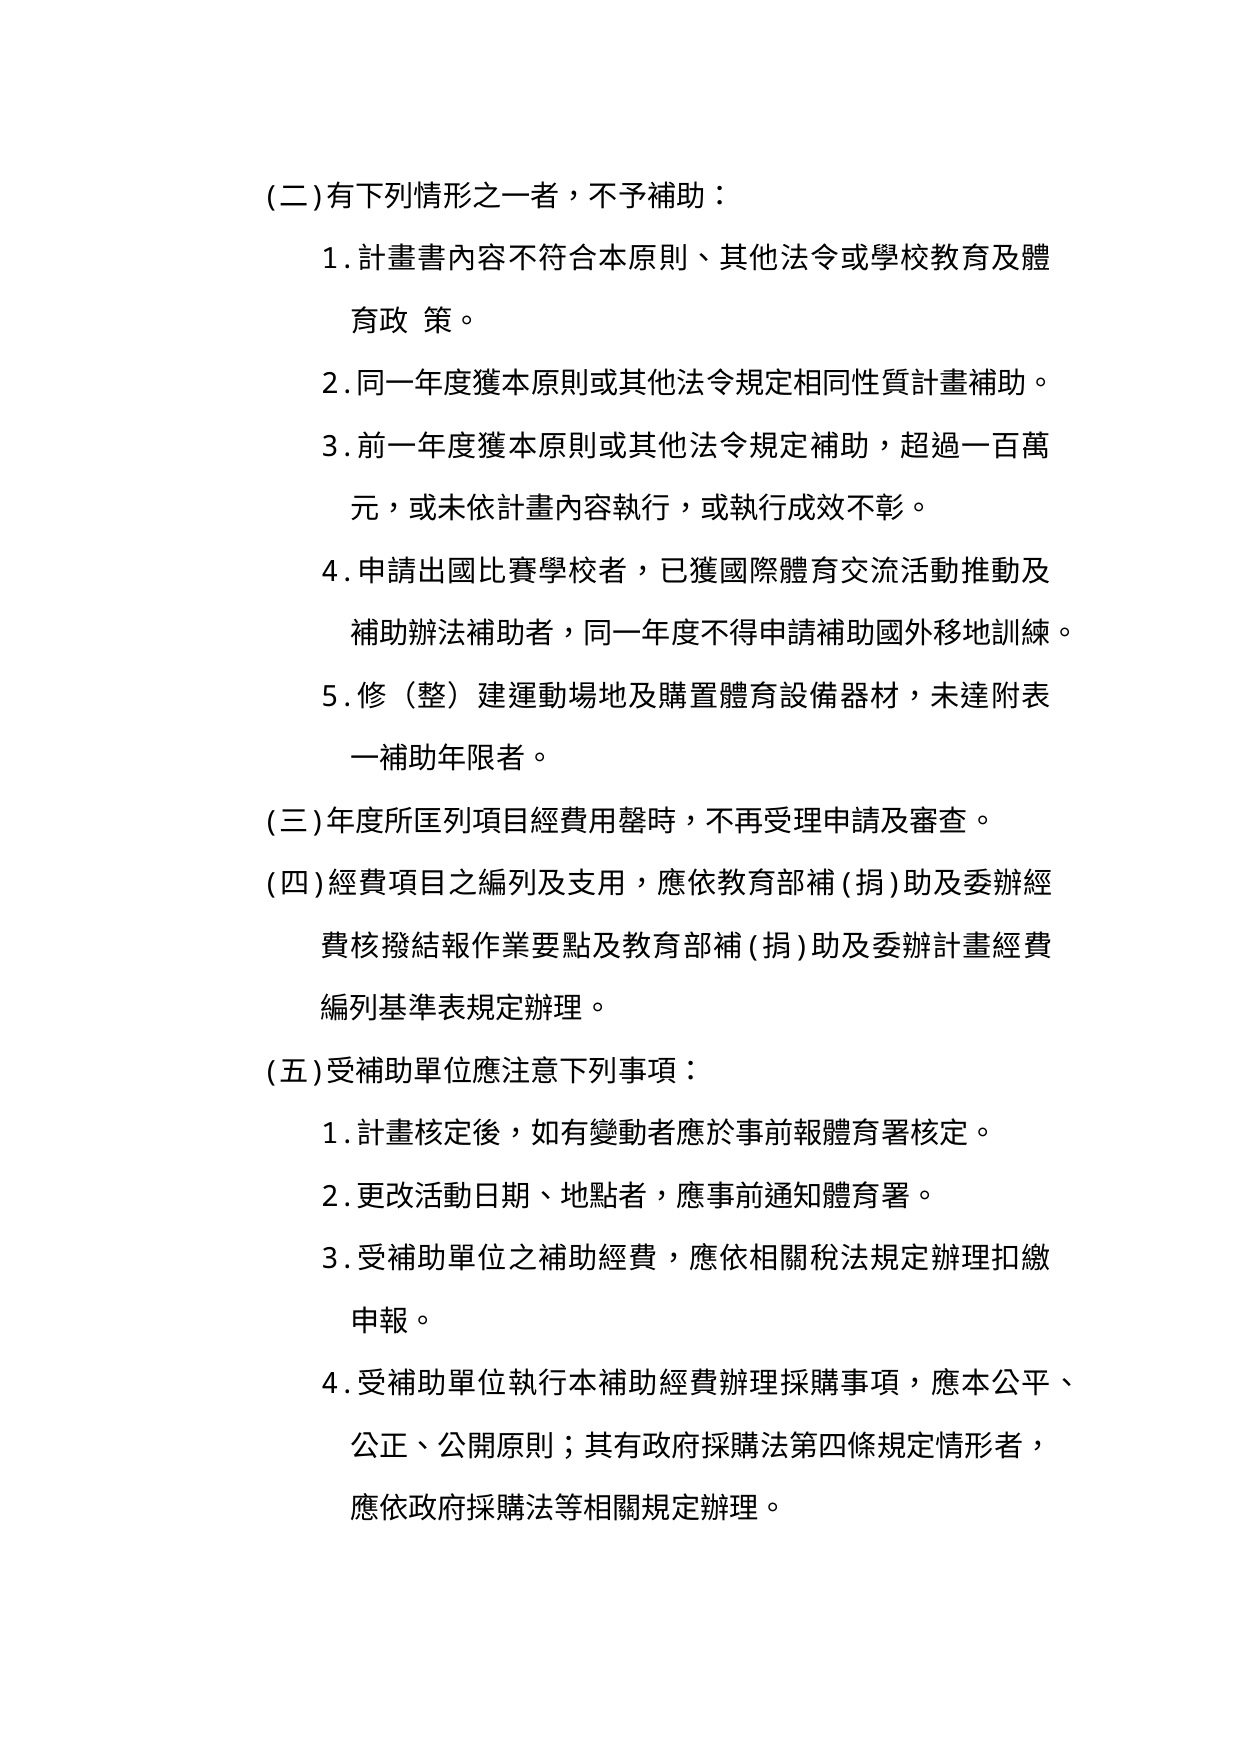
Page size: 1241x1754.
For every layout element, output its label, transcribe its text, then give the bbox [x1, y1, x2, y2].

text 3.受補助單位之補助經費，應依相關稅法規定辦理扣繳申報。 [321, 1214, 1053, 1339]
text 2.更改活動日期、地點者，應事前通知體育署。 [321, 1152, 1053, 1214]
text 5.修（整）建運動場地及購置體育設備器材，未達附表一補助年限者。 [321, 652, 1053, 777]
text 3.前一年度獲本原則或其他法令規定補助，超過一百萬元，或未依計畫內容執行，或執行成效不彰。 [321, 402, 1053, 527]
text 4.受補助單位執行本補助經費辦理採購事項，應本公平、公正、公開原則；其有政府採購法第四條規定情形者，應依政府採購法等相關規定辦理。 [321, 1339, 1053, 1527]
text 1.計畫書內容不符合本原則、其他法令或學校教育及體育政 策。 [321, 214, 1053, 339]
text (五)受補助單位應注意下列事項： [262, 1027, 1053, 1089]
text (四)經費項目之編列及支用，應依教育部補(捐)助及委辦經費核撥結報作業要點及教育部補(捐)助及委辦計畫經費編列基準表規定辦理。 [262, 839, 1053, 1027]
text 2.同一年度獲本原則或其他法令規定相同性質計畫補助。 [321, 339, 1053, 402]
text (三)年度所匡列項目經費用罄時，不再受理申請及審查。 [262, 777, 1053, 839]
text 4.申請出國比賽學校者，已獲國際體育交流活動推動及補助辦法補助者，同一年度不得申請補助國外移地訓練。 [321, 527, 1053, 652]
text (二)有下列情形之一者，不予補助： [262, 152, 1053, 214]
text 1.計畫核定後，如有變動者應於事前報體育署核定。 [321, 1089, 1053, 1152]
